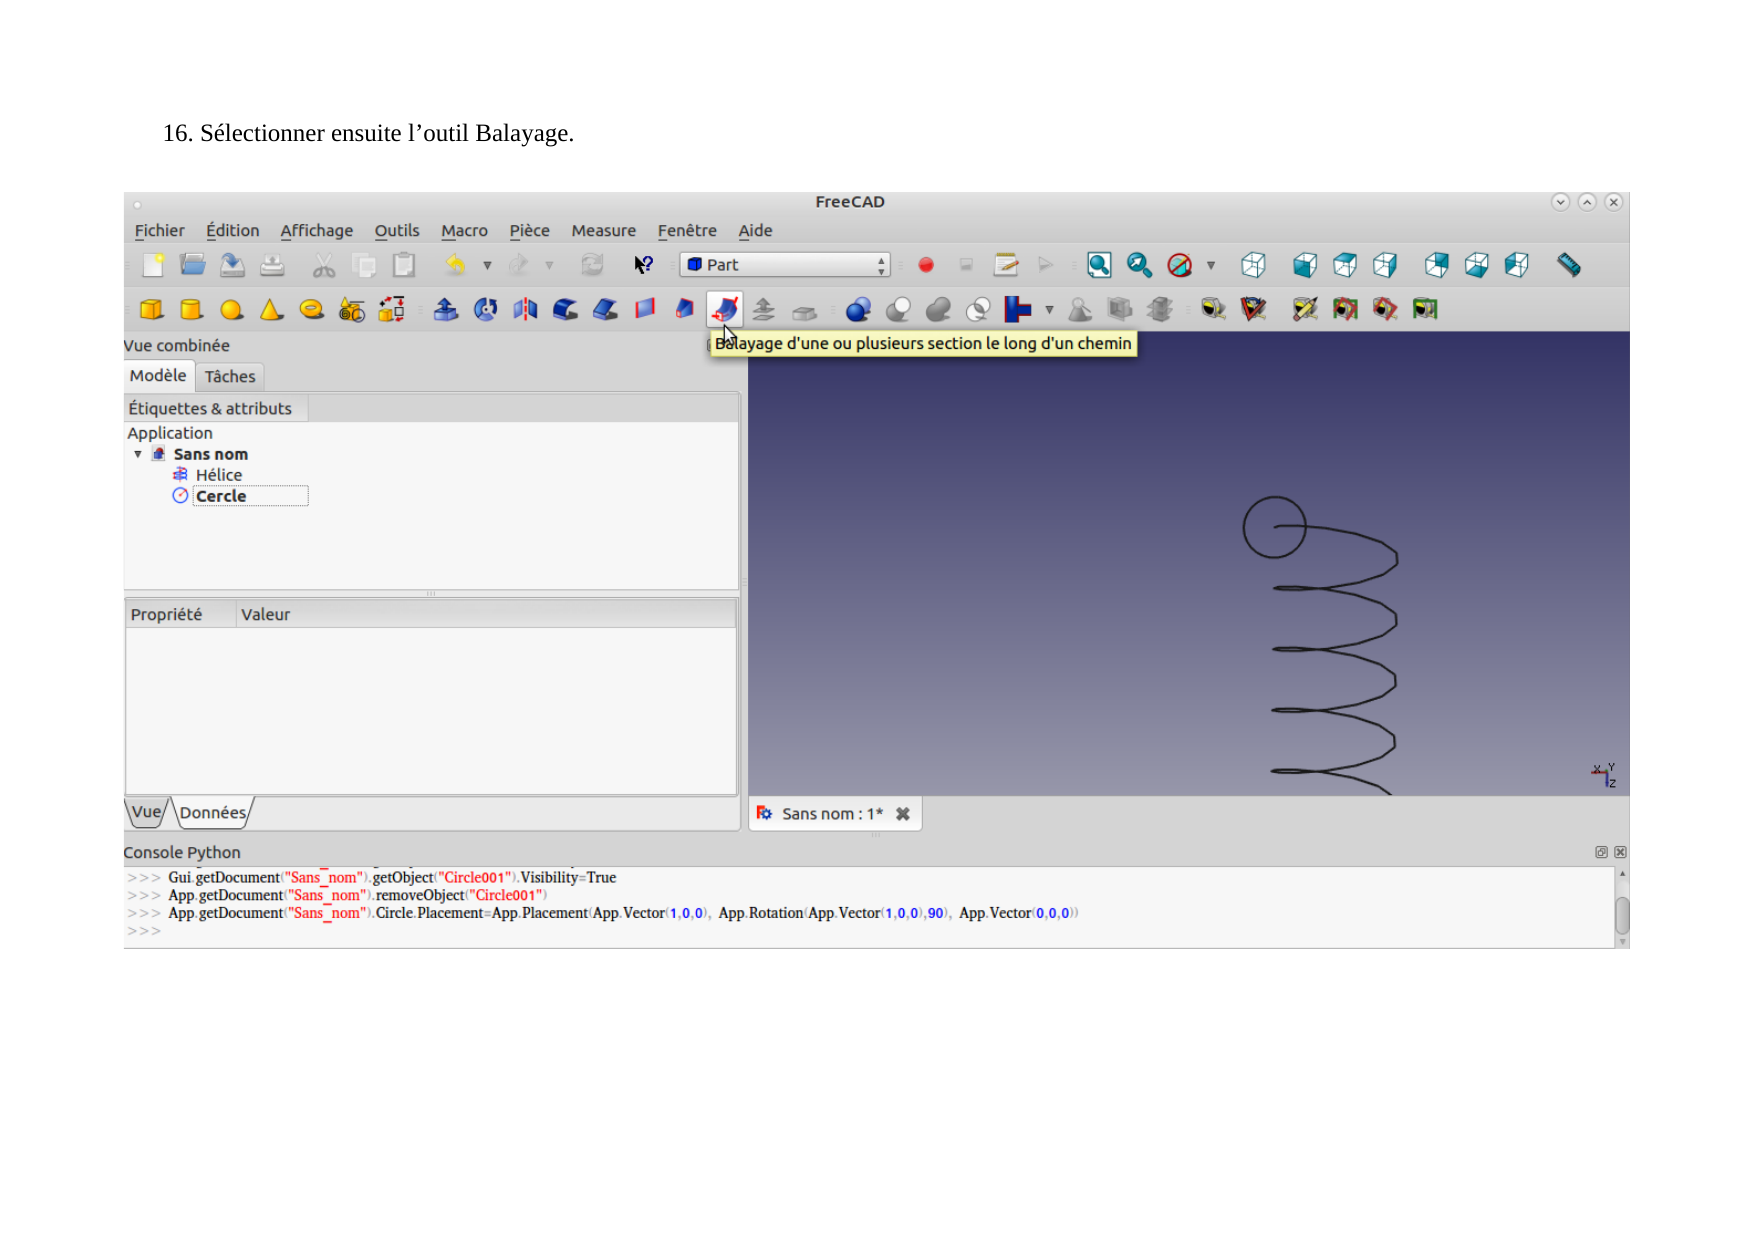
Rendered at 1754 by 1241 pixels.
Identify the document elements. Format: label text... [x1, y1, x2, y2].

list Sélectionner ensuite l’outil Balayage. [162, 118, 1636, 147]
table_header [118, 187, 1636, 983]
picture [123, 192, 1630, 949]
